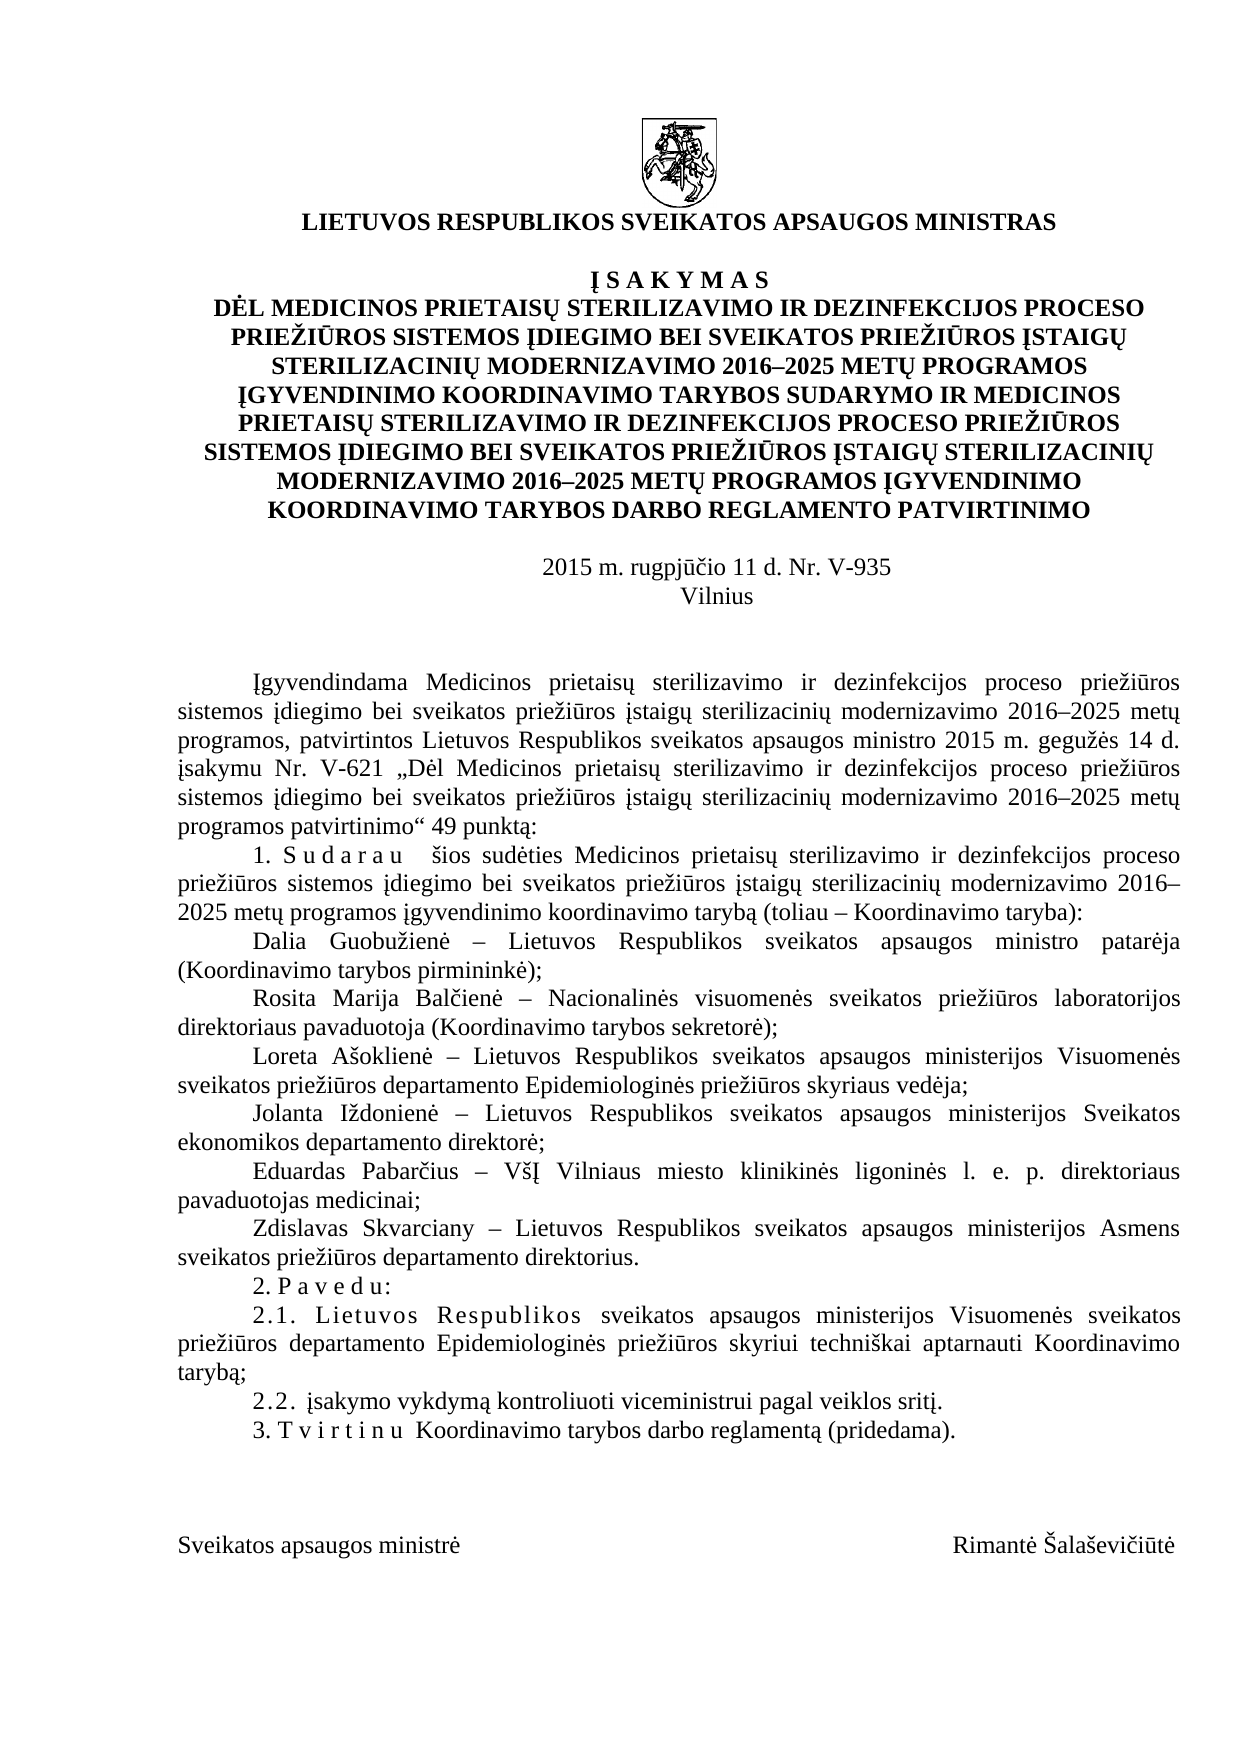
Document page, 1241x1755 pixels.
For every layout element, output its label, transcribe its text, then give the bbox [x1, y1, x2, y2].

text Zdislavas Skvarciany – Lietuvos Respublikos sveikatos apsaugos ministerijos Asmens sveikatos priežiūros departamento direktorius. [177, 1213, 1181, 1271]
text ĮSAKYMAS [177, 265, 1181, 293]
text 2.2. įsakymo vykdymą kontroliuoti viceministrui pagal veiklos sritį. [177, 1386, 1181, 1415]
text Įgyvendindama Medicinos prietaisų sterilizavimo ir dezinfekcijos proceso priežiūros sistemos įdiegimo bei sveikatos priežiūros įstaigų sterilizacinių modernizavimo 2016–2025 metų programos, patvirtintos Lietuvos Respublikos sveikatos apsaugos ministro 2015 m. gegužės 14 d. įsakymu Nr. V-621 „Dėl Medicinos prietaisų sterilizavimo ir dezinfekcijos proceso priežiūros sistemos įdiegimo bei sveikatos priežiūros įstaigų sterilizacinių modernizavimo 2016–2025 metų programos patvirtinimo“ 49 punktą: [177, 667, 1181, 840]
text DĖL MEDICINOS PRIETAISŲ STERILIZAVIMO IR DEZINFEKCIJOS PROCESO PRIEŽIŪROS SISTEMOS ĮDIEGIMO BEI SVEIKATOS PRIEŽIŪROS ĮSTAIGŲ STERILIZACINIŲ MODERNIZAVIMO 2016–2025 METŲ PROGRAMOS ĮGYVENDINIMO KOORDINAVIMO TARYBOS SUDARYMO IR MEDICINOS PRIETAISŲ STERILIZAVIMO IR DEZINFEKCIJOS PROCESO PRIEŽIŪROS SISTEMOS ĮDIEGIMO BEI SVEIKATOS PRIEŽIŪROS ĮSTAIGŲ STERILIZACINIŲ MODERNIZAVIMO 2016–2025 METŲ PROGRAMOS ĮGYVENDINIMO KOORDINAVIMO TARYBOS DARBO REGLAMENTO PATVIRTINIMO [177, 293, 1181, 523]
text Jolanta Iždonienė – Lietuvos Respublikos sveikatos apsaugos ministerijos Sveikatos ekonomikos departamento direktorė; [177, 1098, 1181, 1156]
text 2015 m. rugpjūčio 11 d. Nr. V-935 [177, 552, 1181, 581]
text 3. Tvirtinu Koordinavimo tarybos darbo reglamentą (pridedama). [177, 1415, 1181, 1443]
text Rosita Marija Balčienė – Nacionalinės visuomenės sveikatos priežiūros laboratorijos direktoriaus pavaduotoja (Koordinavimo tarybos sekretorė); [177, 983, 1181, 1041]
text Vilnius [177, 581, 1181, 610]
text 2. Pavedu: [177, 1271, 1181, 1300]
text Sveikatos apsaugos ministrė Rimantė Šalaševičiūtė [177, 1530, 1181, 1558]
text Eduardas Pabarčius – VšĮ Vilniaus miesto klinikinės ligoninės l. e. p. direktoriaus pavaduotojas medicinai; [177, 1156, 1181, 1213]
text Loreta Ašoklienė – Lietuvos Respublikos sveikatos apsaugos ministerijos Visuomenės sveikatos priežiūros departamento Epidemiologinės priežiūros skyriaus vedėja; [177, 1041, 1181, 1098]
text Dalia Guobužienė – Lietuvos Respublikos sveikatos apsaugos ministro patarėja (Koordinavimo tarybos pirmininkė); [177, 926, 1181, 983]
text 2.1. Lietuvos Respublikos sveikatos apsaugos ministerijos Visuomenės sveikatos priežiūros departamento Epidemiologinės priežiūros skyriui techniškai aptarnauti Koordinavimo tarybą; [177, 1300, 1181, 1386]
text 1. Sudarau šios sudėties Medicinos prietaisų sterilizavimo ir dezinfekcijos proceso priežiūros sistemos įdiegimo bei sveikatos priežiūros įstaigų sterilizacinių modernizavimo 2016–2025 metų programos įgyvendinimo koordinavimo tarybą (toliau – Koordinavimo taryba): [177, 840, 1181, 926]
text LIETUVOS RESPUBLIKOS SVEIKATOS APSAUGOS MINISTRAS [177, 207, 1181, 236]
